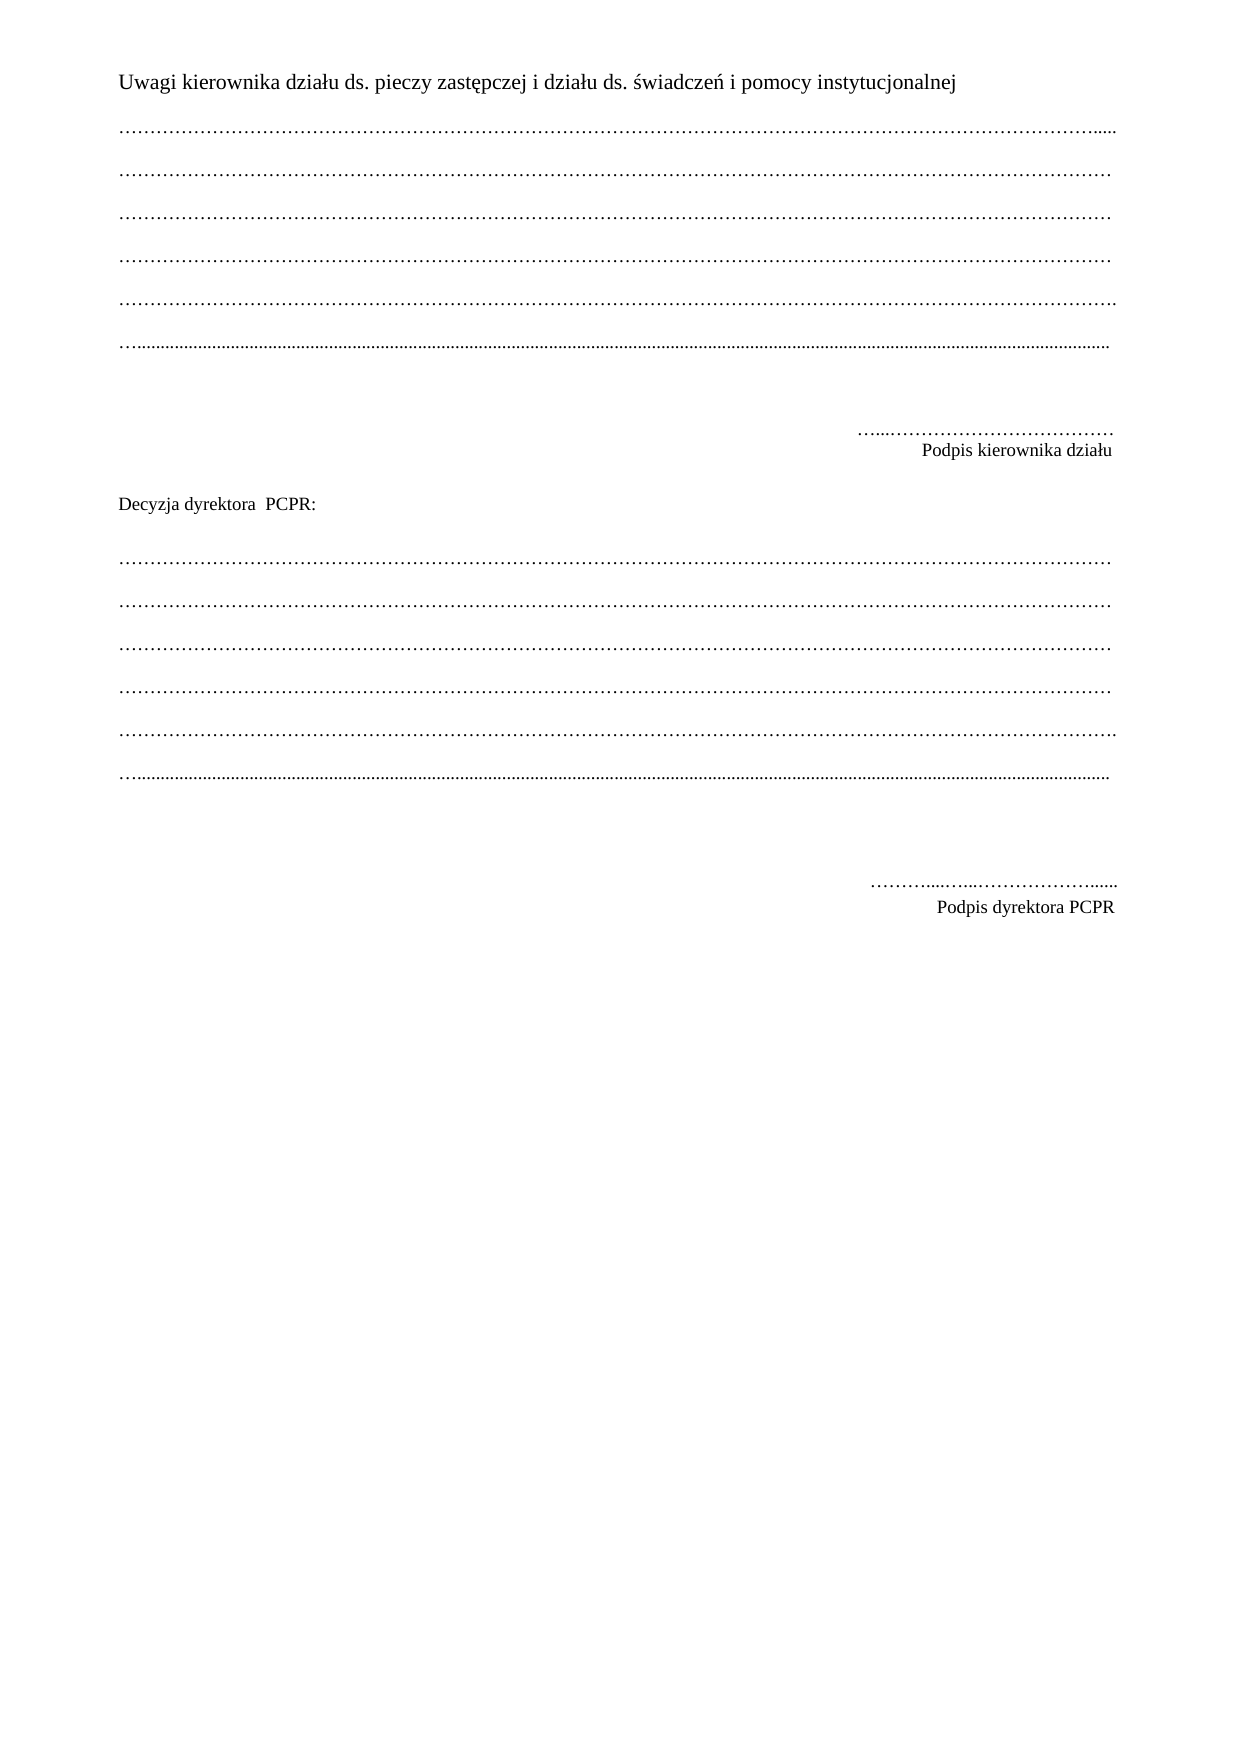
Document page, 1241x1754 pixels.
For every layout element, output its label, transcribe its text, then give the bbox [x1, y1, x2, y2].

text …………………………………………………………………………………………………………………………………………… [118, 633, 1122, 654]
text …………………………………………………………………………………………………………………………………………… [118, 590, 1122, 611]
text Podpis dyrektora PCPR [118, 892, 1122, 918]
text …................................................................................................................................................................................................................ [118, 331, 1122, 353]
text …………………………………………………………………………………………………………………………………………… [118, 202, 1122, 223]
text ……………………………………………………………………………………………………………………………………………. [118, 719, 1122, 741]
text …………………………………………………………………………………………………………………………………………… [118, 676, 1122, 698]
text …...……………………………… [782, 417, 1122, 439]
text ……………………………………………………………………………………………………………………………………………. [118, 288, 1122, 309]
text …………………………………………………………………………………………………………………………………………… [118, 245, 1122, 266]
text Uwagi kierownika działu ds. pieczy zastępczej i działu ds. świadczeń i pomocy instytucjonalnej [118, 69, 1122, 94]
text Decyzja dyrektora PCPR: [118, 493, 1122, 514]
text …………………………………………………………………………………………………………………………………………… [118, 159, 1122, 180]
text …………………………………………………………………………………………………………………………………………… [118, 547, 1122, 568]
text Podpis kierownika działu [118, 439, 1122, 461]
text …………………………………………………………………………………………………………………………………………..... [118, 116, 1122, 137]
text ………....…...………………...... [782, 870, 1122, 892]
text …................................................................................................................................................................................................................ [118, 762, 1122, 784]
